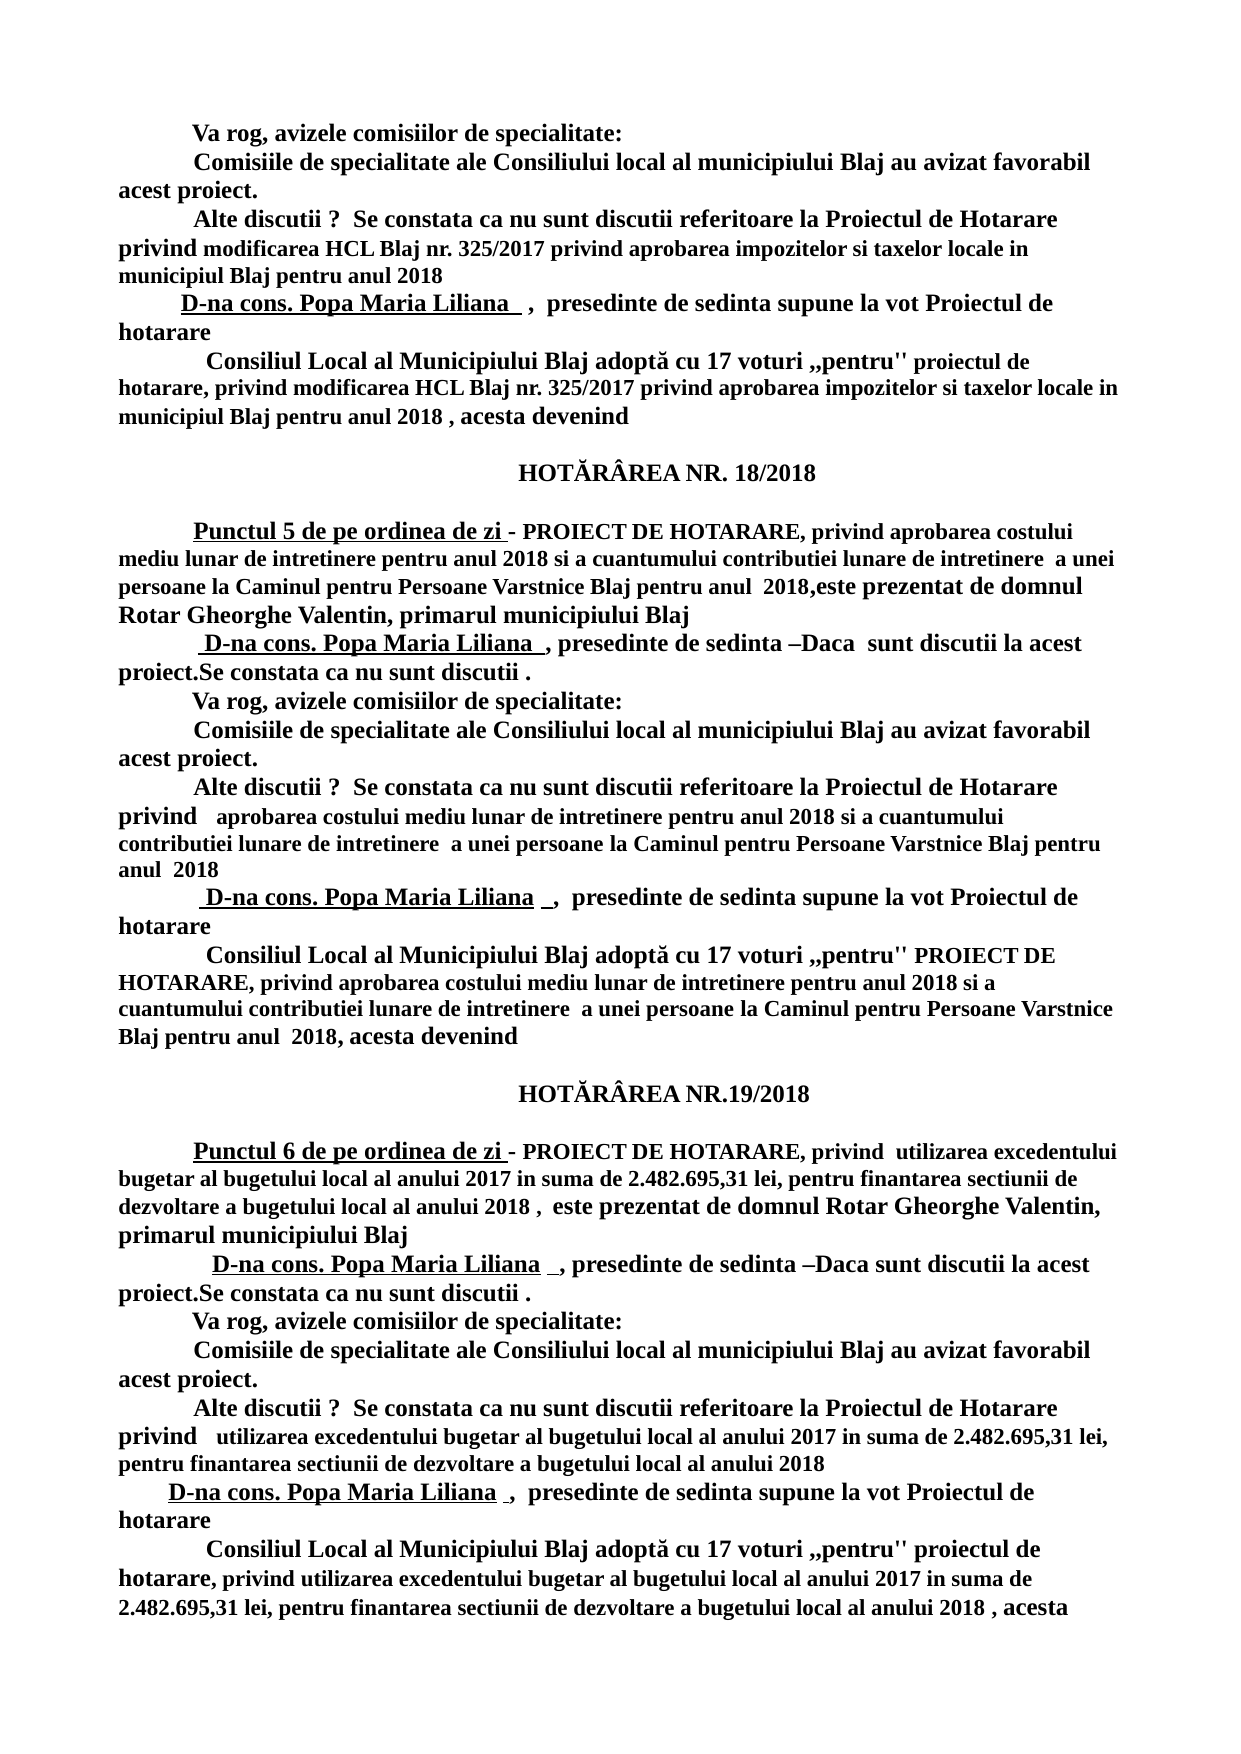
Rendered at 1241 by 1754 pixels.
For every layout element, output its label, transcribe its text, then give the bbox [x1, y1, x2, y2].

text Comisiile de specialitate ale Consiliului local al municipiului Blaj au avizat favorabil acest proiect. [118, 147, 1122, 204]
text Consiliul Local al Municipiului Blaj adoptă cu 17 voturi ,,pentru'' PROIECT DE HOTARARE, privind aprobarea costului mediu lunar de intretinere pentru anul 2018 si a cuantumului contributiei lunare de intretinere a unei persoane la Caminul pentru Persoane Varstnice Blaj pentru anul 2018, acesta devenind [118, 940, 1122, 1050]
text D-na cons. Popa Maria Liliana , presedinte de sedinta –Daca sunt discutii la acest proiect.Se constata ca nu sunt discutii . [118, 1249, 1122, 1306]
text D-na cons. Popa Maria Liliana , presedinte de sedinta supune la vot Proiectul de hotarare [118, 1477, 1122, 1534]
text Punctul 5 de pe ordinea de zi - PROIECT DE HOTARARE, privind aprobarea costului mediu lunar de intretinere pentru anul 2018 si a cuantumului contributiei lunare de intretinere a unei persoane la Caminul pentru Persoane Varstnice Blaj pentru anul 2018,este prezentat de domnul Rotar Gheorghe Valentin, primarul municipiului Blaj [118, 516, 1122, 628]
text Va rog, avizele comisiilor de specialitate: [118, 686, 1122, 715]
text Comisiile de specialitate ale Consiliului local al municipiului Blaj au avizat favorabil acest proiect. [118, 1335, 1122, 1393]
text Alte discutii ? Se constata ca nu sunt discutii referitoare la Proiectul de Hotarare privind aprobarea costului mediu lunar de intretinere pentru anul 2018 si a cuantumului contributiei lunare de intretinere a unei persoane la Caminul pentru Persoane Varstnice Blaj pentru anul 2018 [118, 772, 1122, 882]
text Alte discutii ? Se constata ca nu sunt discutii referitoare la Proiectul de Hotarare privind modificarea HCL Blaj nr. 325/2017 privind aprobarea impozitelor si taxelor locale in municipiul Blaj pentru anul 2018 [118, 204, 1122, 288]
text Consiliul Local al Municipiului Blaj adoptă cu 17 voturi ,,pentru'' proiectul de hotarare, privind utilizarea excedentului bugetar al bugetului local al anului 2017 in suma de 2.482.695,31 lei, pentru finantarea sectiunii de dezvoltare a bugetului local al anului 2018 , acesta [118, 1534, 1122, 1620]
text Va rog, avizele comisiilor de specialitate: [118, 118, 1122, 147]
text Consiliul Local al Municipiului Blaj adoptă cu 17 voturi ,,pentru'' proiectul de hotarare, privind modificarea HCL Blaj nr. 325/2017 privind aprobarea impozitelor si taxelor locale in municipiul Blaj pentru anul 2018 , acesta devenind [118, 346, 1122, 429]
text D-na cons. Popa Maria Liliana , presedinte de sedinta supune la vot Proiectul de hotarare [118, 882, 1122, 940]
text HOTĂRÂREA NR.19/2018 [118, 1079, 1122, 1108]
text Punctul 6 de pe ordinea de zi - PROIECT DE HOTARARE, privind utilizarea excedentului bugetar al bugetului local al anului 2017 in suma de 2.482.695,31 lei, pentru finantarea sectiunii de dezvoltare a bugetului local al anului 2018 , este prezentat de domnul Rotar Gheorghe Valentin, primarul municipiului Blaj [118, 1136, 1122, 1249]
text Va rog, avizele comisiilor de specialitate: [118, 1306, 1122, 1335]
text HOTĂRÂREA NR. 18/2018 [118, 458, 1122, 487]
text Comisiile de specialitate ale Consiliului local al municipiului Blaj au avizat favorabil acest proiect. [118, 715, 1122, 772]
text D-na cons. Popa Maria Liliana , presedinte de sedinta supune la vot Proiectul de hotarare [118, 288, 1122, 346]
text Alte discutii ? Se constata ca nu sunt discutii referitoare la Proiectul de Hotarare privind utilizarea excedentului bugetar al bugetului local al anului 2017 in suma de 2.482.695,31 lei, pentru finantarea sectiunii de dezvoltare a bugetului local al anului 2018 [118, 1393, 1122, 1477]
text D-na cons. Popa Maria Liliana , presedinte de sedinta –Daca sunt discutii la acest proiect.Se constata ca nu sunt discutii . [118, 628, 1122, 686]
